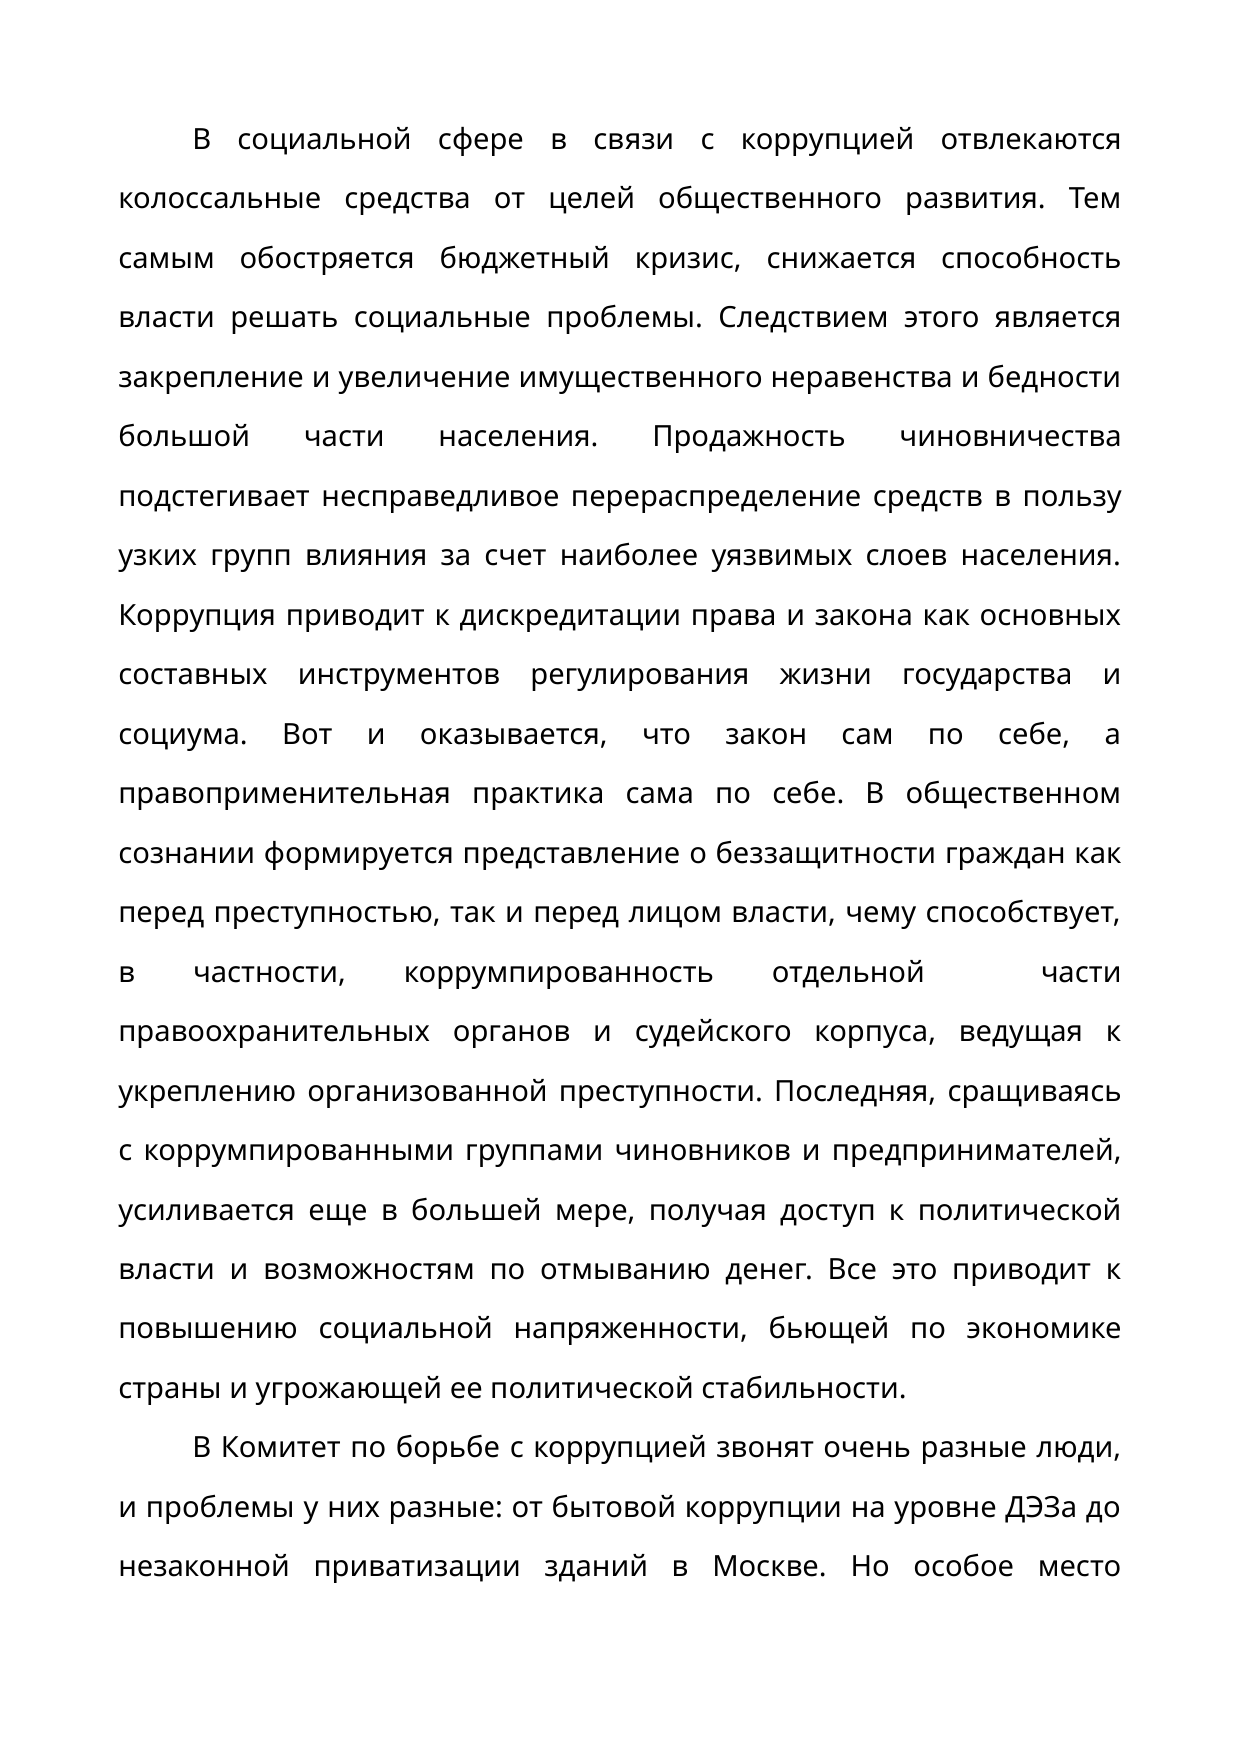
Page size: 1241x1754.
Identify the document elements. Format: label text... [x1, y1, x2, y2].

text В Комитет по борьбе с коррупцией звонят очень разные люди, и проблемы у них разные: от бытовой коррупции на уровне ДЭЗа до незаконной приватизации зданий в Москве. Но особое место [118, 1427, 1122, 1585]
text В социальной сфере в связи с коррупцией отвлекаются колоссальные средства от целей общественного развития. Тем самым обостряется бюджетный кризис, снижается способность власти решать социальные проблемы. Следствием этого является закрепление и увеличение имущественного неравенства и бедности большой части населения. Продажность чиновничества подстегивает несправедливое перераспределение средств в пользу узких групп влияния за счет наиболее уязвимых слоев населения. Коррупция приводит к дискредитации права и закона как основных составных инструментов регулирования жизни государства и социума. Вот и оказывается, что закон сам по себе, а правоприменительная практика сама по себе. В общественном сознании формируется представление о беззащитности граждан как перед преступностью, так и перед лицом власти, чему способствует, в частности, коррумпированность отдельной части правоохранительных органов и судейского корпуса, ведущая к укреплению организованной преступности. Последняя, сращиваясь с коррумпированными группами чиновников и предпринимателей, усиливается еще в большей мере, получая доступ к политической власти и возможностям по отмыванию денег. Все это приводит к повышению социальной напряженности, бьющей по экономике страны и угрожающей ее политической стабильности. [118, 118, 1122, 1407]
